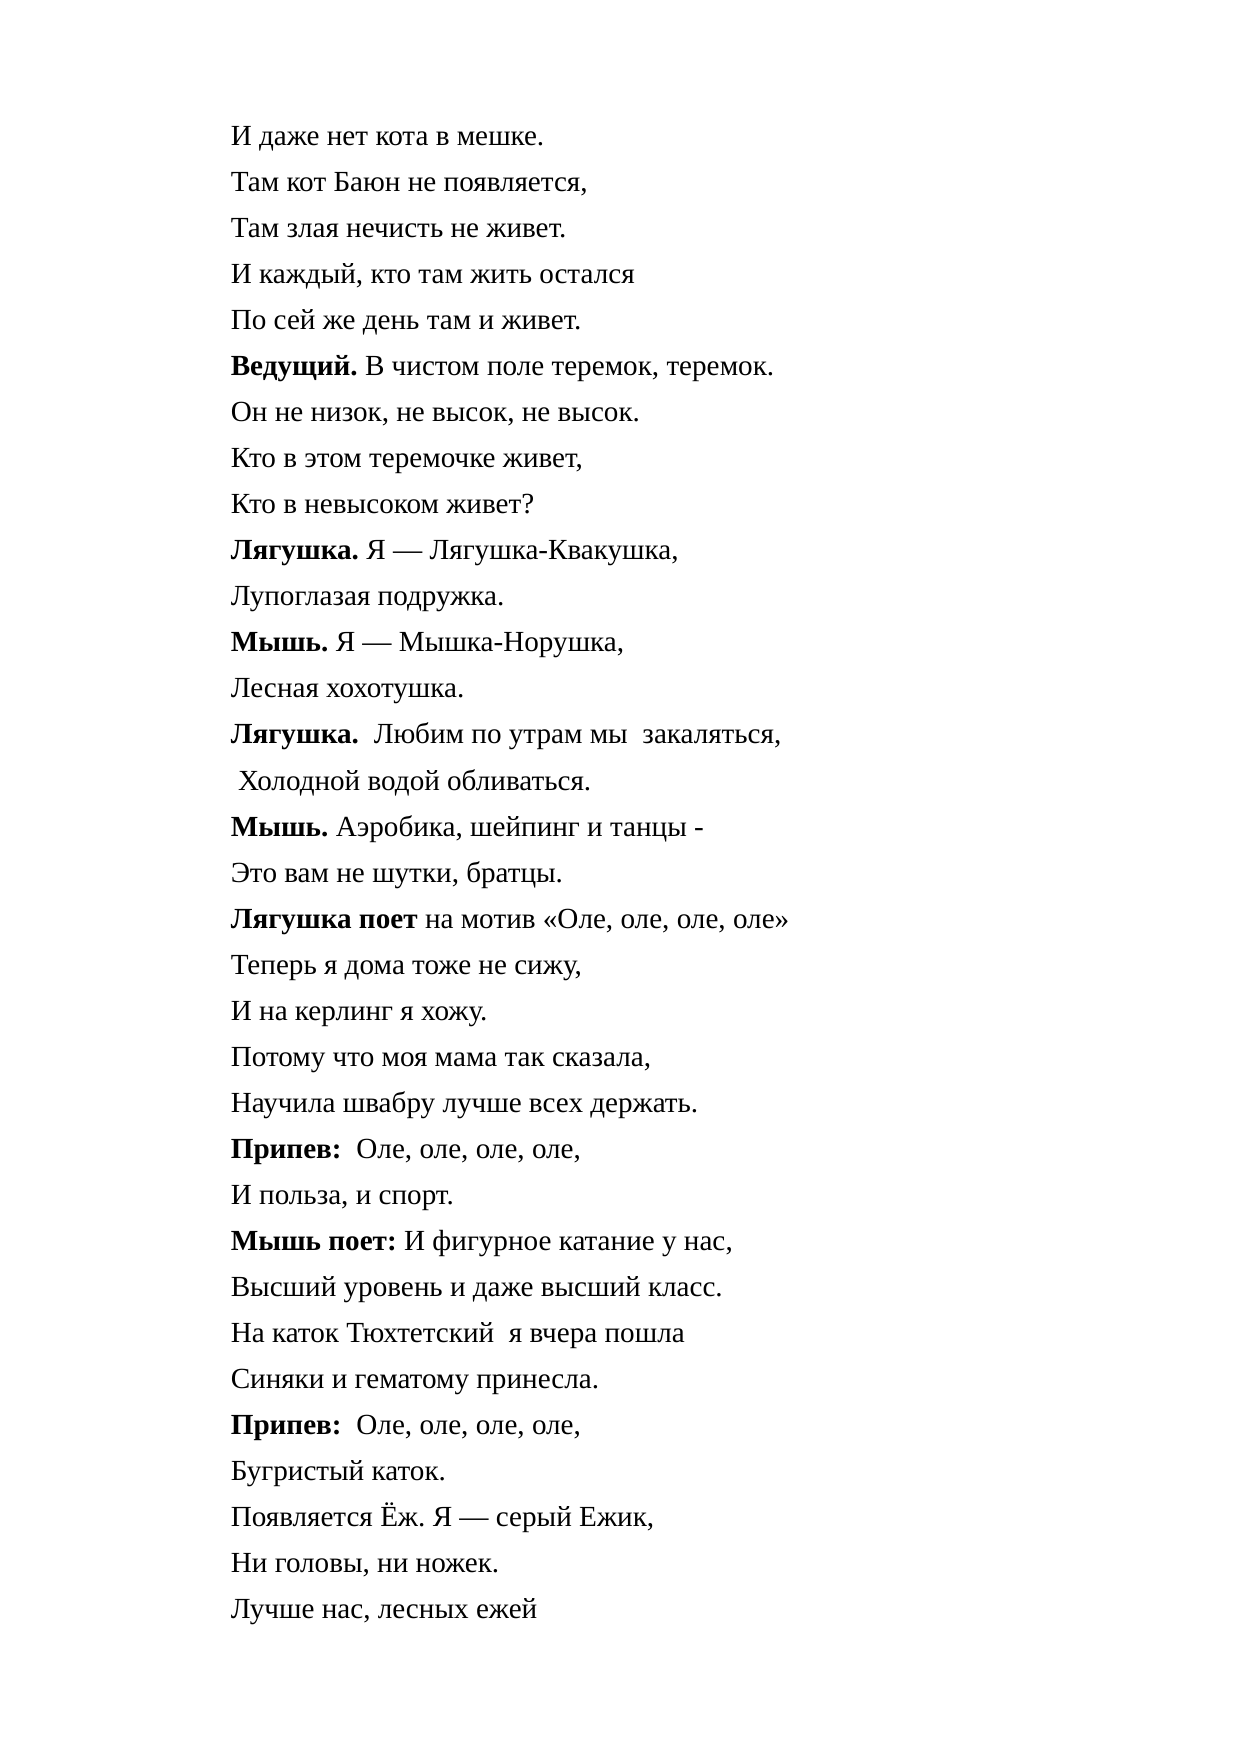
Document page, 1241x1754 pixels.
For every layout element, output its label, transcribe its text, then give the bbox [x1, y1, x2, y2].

list И польза, и спорт. [193, 1177, 1122, 1211]
list Кто в этом теремочке живет, [193, 440, 1122, 474]
list Высший уровень и даже высший класс. [193, 1269, 1122, 1303]
list Лягушка. Любим по утрам мы закаляться, [193, 717, 1122, 750]
list Там кот Баюн не появляется, [193, 164, 1122, 198]
list На каток Тюхтетский я вчера пошла [193, 1315, 1122, 1349]
list Синяки и гематому принесла. [193, 1361, 1122, 1395]
list Там злая нечисть не живет. [193, 210, 1122, 244]
list Лупоглазая подружка. [193, 578, 1122, 612]
list Лучше нас, лесных ежей [193, 1591, 1122, 1625]
list Ведущий. В чистом поле теремок, теремок. [193, 348, 1122, 382]
list Научила швабру лучше всех держать. [193, 1085, 1122, 1118]
list Кто в невысоком живет? [193, 486, 1122, 520]
list Лягушка поет на мотив «Оле, оле, оле, оле» [193, 901, 1122, 934]
list По сей же день там и живет. [193, 302, 1122, 336]
list Припев: Оле, оле, оле, оле, [193, 1407, 1122, 1441]
list Он не низок, не высок, не высок. [193, 394, 1122, 428]
list Потому что моя мама так сказала, [193, 1039, 1122, 1072]
list Мышь. Аэробика, шейпинг и танцы - [193, 809, 1122, 842]
list Холодной водой обливаться. [193, 763, 1122, 796]
list Это вам не шутки, братцы. [193, 855, 1122, 888]
list Теперь я дома тоже не сижу, [193, 947, 1122, 980]
list Бугристый каток. [193, 1453, 1122, 1487]
list Мышь. Я — Мышка-Норушка, [193, 624, 1122, 658]
list И даже нет кота в мешке. [193, 118, 1122, 152]
list Ни головы, ни ножек. [193, 1545, 1122, 1579]
list Мышь поет: И фигурное катание у нас, [193, 1223, 1122, 1257]
list Лесная хохотушка. [193, 671, 1122, 704]
list Припев: Оле, оле, оле, оле, [193, 1131, 1122, 1164]
list И на керлинг я хожу. [193, 993, 1122, 1026]
list И каждый, кто там жить остался [193, 256, 1122, 290]
list Лягушка. Я — Лягушка-Квакушка, [193, 532, 1122, 566]
list Появляется Ёж. Я — серый Ежик, [193, 1499, 1122, 1533]
